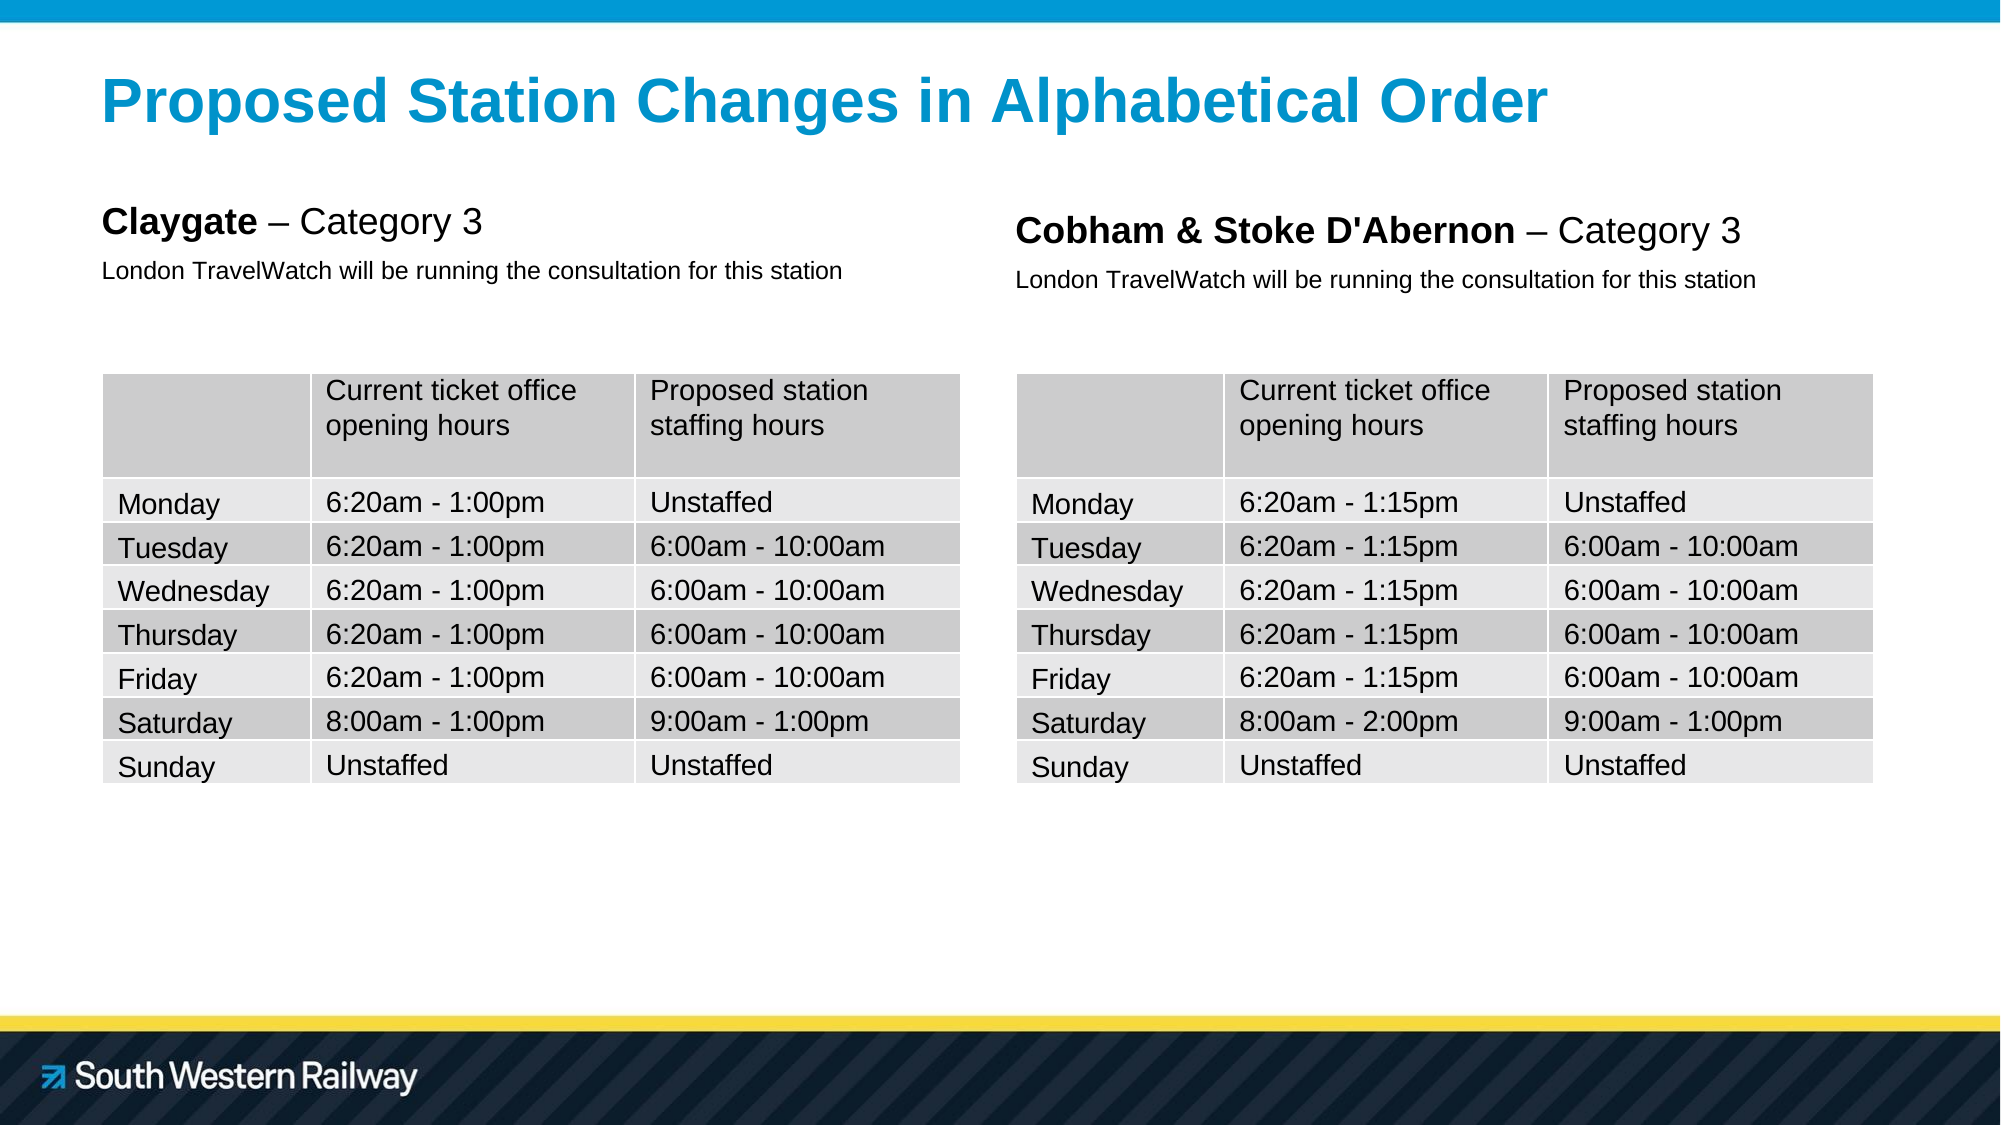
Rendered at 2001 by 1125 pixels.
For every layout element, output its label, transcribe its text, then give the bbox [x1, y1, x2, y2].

table_cell Tuesday [1017, 523, 1223, 564]
table_cell 6:20am - 1:00pm [312, 566, 634, 608]
table_cell Sunday [103, 741, 310, 783]
table_cell 9:00am - 1:00pm [636, 698, 960, 739]
table_cell Saturday [1017, 698, 1223, 739]
table_header Proposed station staffing hours [636, 374, 960, 477]
table_cell Wednesday [103, 566, 310, 608]
table_cell 6:20am - 1:00pm [312, 610, 634, 652]
table_cell 9:00am - 1:00pm [1549, 698, 1873, 739]
table_header [1017, 374, 1223, 477]
table_cell 6:20am - 1:15pm [1225, 654, 1547, 696]
table_cell 6:00am - 10:00am [636, 654, 960, 696]
table_cell 6:20am - 1:15pm [1225, 479, 1547, 521]
table_cell 6:20am - 1:00pm [312, 479, 634, 521]
table_cell 6:20am - 1:15pm [1225, 523, 1547, 564]
table_cell 6:20am - 1:00pm [312, 523, 634, 564]
table_cell Thursday [1017, 610, 1223, 652]
table_cell Wednesday [1017, 566, 1223, 608]
table_cell 6:00am - 10:00am [1549, 523, 1873, 564]
table_cell 6:00am - 10:00am [636, 610, 960, 652]
table_cell 6:00am - 10:00am [636, 566, 960, 608]
table_cell Tuesday [103, 523, 310, 564]
table_cell Unstaffed [636, 741, 960, 783]
table_header [103, 374, 310, 477]
table_cell 6:00am - 10:00am [1549, 654, 1873, 696]
table_cell 6:20am - 1:15pm [1225, 610, 1547, 652]
table_cell Unstaffed [1549, 479, 1873, 521]
table_cell Sunday [1017, 741, 1223, 783]
table_cell 6:20am - 1:15pm [1225, 566, 1547, 608]
table_cell 8:00am - 1:00pm [312, 698, 634, 739]
table_cell 6:00am - 10:00am [1549, 610, 1873, 652]
table_cell Thursday [103, 610, 310, 652]
table_header Current ticket office opening hours [312, 374, 634, 477]
table_header Proposed station staffing hours [1549, 374, 1873, 477]
table_cell Unstaffed [312, 741, 634, 783]
table_cell Unstaffed [1225, 741, 1547, 783]
table_cell Unstaffed [636, 479, 960, 521]
table_cell 6:00am - 10:00am [636, 523, 960, 564]
table_cell Unstaffed [1549, 741, 1873, 783]
table_header Current ticket office opening hours [1225, 374, 1547, 477]
table_cell Saturday [103, 698, 310, 739]
table_cell Monday [103, 479, 310, 521]
table_cell Friday [103, 654, 310, 696]
table_cell 6:00am - 10:00am [1549, 566, 1873, 608]
table_cell Friday [1017, 654, 1223, 696]
table_cell 8:00am - 2:00pm [1225, 698, 1547, 739]
table_cell 6:20am - 1:00pm [312, 654, 634, 696]
table_cell Monday [1017, 479, 1223, 521]
